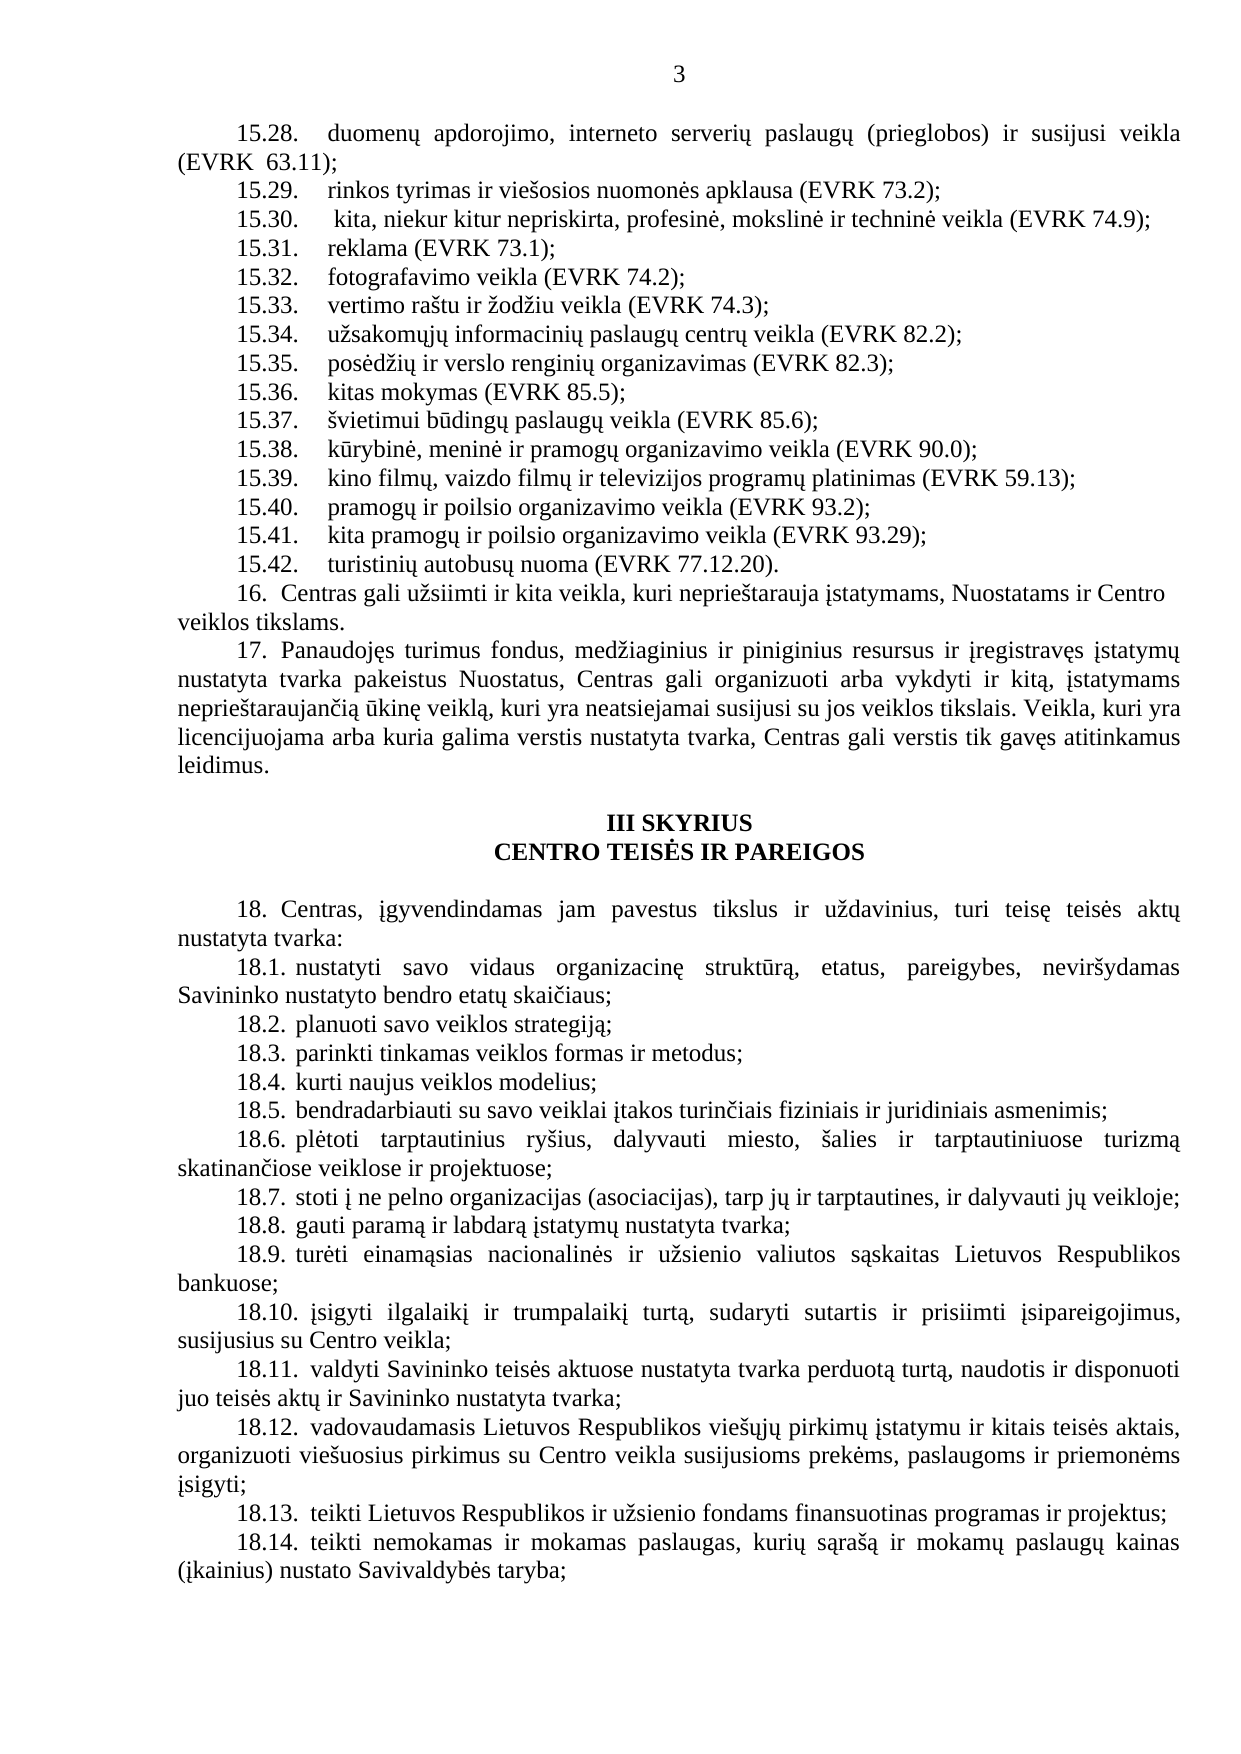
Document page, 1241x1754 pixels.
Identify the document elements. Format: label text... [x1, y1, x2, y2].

text 15.30. kita, niekur kitur nepriskirta, profesinė, mokslinė ir techninė veikla (EVRK 74.9); [177, 204, 1181, 233]
text 18.13. teikti Lietuvos Respublikos ir užsienio fondams finansuotinas programas ir projektus; [177, 1498, 1181, 1527]
text 18.9. turėti einamąsias nacionalinės ir užsienio valiutos sąskaitas Lietuvos Respublikos bankuose; [177, 1239, 1181, 1297]
text 18.14. teikti nemokamas ir mokamas paslaugas, kurių sąrašą ir mokamų paslaugų kainas (įkainius) nustato Savivaldybės taryba; [177, 1527, 1181, 1584]
text 15.39. kino filmų, vaizdo filmų ir televizijos programų platinimas (EVRK 59.13); [177, 463, 1181, 492]
text 15.42. turistinių autobusų nuoma (EVRK 77.12.20). [177, 549, 1181, 578]
text 18.11. valdyti Savininko teisės aktuose nustatyta tvarka perduotą turtą, naudotis ir disponuoti juo teisės aktų ir Savininko nustatyta tvarka; [177, 1354, 1181, 1412]
text 15.31. reklama (EVRK 73.1); [177, 233, 1181, 262]
text 15.35. posėdžių ir verslo renginių organizavimas (EVRK 82.3); [177, 348, 1181, 377]
text 15.28. duomenų apdorojimo, interneto serverių paslaugų (prieglobos) ir susijusi veikla (EVRK 63.11); [177, 118, 1181, 176]
text 15.29. rinkos tyrimas ir viešosios nuomonės apklausa (EVRK 73.2); [177, 176, 1181, 204]
text 18.4. kurti naujus veiklos modelius; [177, 1067, 1181, 1096]
text 18.8. gauti paramą ir labdarą įstatymų nustatyta tvarka; [177, 1211, 1181, 1239]
text 15.33. vertimo raštu ir žodžiu veikla (EVRK 74.3); [177, 291, 1181, 319]
text 15.36. kitas mokymas (EVRK 85.5); [177, 377, 1181, 406]
text 18.1. nustatyti savo vidaus organizacinę struktūrą, etatus, pareigybes, neviršydamas Savininko nustatyto bendro etatų skaičiaus; [177, 952, 1181, 1009]
text 17. Panaudojęs turimus fondus, medžiaginius ir piniginius resursus ir įregistravęs įstatymų nustatyta tvarka pakeistus Nuostatus, Centras gali organizuoti arba vykdyti ir kitą, įstatymams neprieštaraujančią ūkinę veiklą, kuri yra neatsiejamai susijusi su jos veiklos tikslais. Veikla, kuri yra licencijuojama arba kuria galima verstis nustatyta tvarka, Centras gali verstis tik gavęs atitinkamus leidimus. [177, 636, 1181, 779]
text 15.37. švietimui būdingų paslaugų veikla (EVRK 85.6); [177, 406, 1181, 434]
text 18.5. bendradarbiauti su savo veiklai įtakos turinčiais fiziniais ir juridiniais asmenimis; [177, 1096, 1181, 1124]
text 18.3. parinkti tinkamas veiklos formas ir metodus; [177, 1038, 1181, 1067]
text 15.38. kūrybinė, meninė ir pramogų organizavimo veikla (EVRK 90.0); [177, 434, 1181, 463]
text 18. Centras, įgyvendindamas jam pavestus tikslus ir uždavinius, turi teisę teisės aktų nustatyta tvarka: [177, 894, 1181, 952]
text 18.12. vadovaudamasis Lietuvos Respublikos viešųjų pirkimų įstatymu ir kitais teisės aktais, organizuoti viešuosius pirkimus su Centro veikla susijusioms prekėms, paslaugoms ir priemonėms įsigyti; [177, 1412, 1181, 1498]
text 15.34. užsakomųjų informacinių paslaugų centrų veikla (EVRK 82.2); [177, 319, 1181, 348]
text 18.2. planuoti savo veiklos strategiją; [177, 1009, 1181, 1038]
text 18.6. plėtoti tarptautinius ryšius, dalyvauti miesto, šalies ir tarptautiniuose turizmą skatinančiose veiklose ir projektuose; [177, 1124, 1181, 1182]
text 15.41. kita pramogų ir poilsio organizavimo veikla (EVRK 93.29); [177, 521, 1181, 549]
text CENTRO TEISĖS IR PAREIGOS [177, 837, 1181, 866]
text III SKYRIUS [177, 808, 1181, 837]
text 18.10. įsigyti ilgalaikį ir trumpalaikį turtą, sudaryti sutartis ir prisiimti įsipareigojimus, susijusius su Centro veikla; [177, 1297, 1181, 1354]
text 15.40. pramogų ir poilsio organizavimo veikla (EVRK 93.2); [177, 492, 1181, 521]
text 18.7. stoti į ne pelno organizacijas (asociacijas), tarp jų ir tarptautines, ir dalyvauti jų veikloje; [177, 1182, 1181, 1211]
text 16. Centras gali užsiimti ir kita veikla, kuri neprieštarauja įstatymams, Nuostatams ir Centro veiklos tikslams. [177, 578, 1181, 636]
text 15.32. fotografavimo veikla (EVRK 74.2); [177, 262, 1181, 291]
